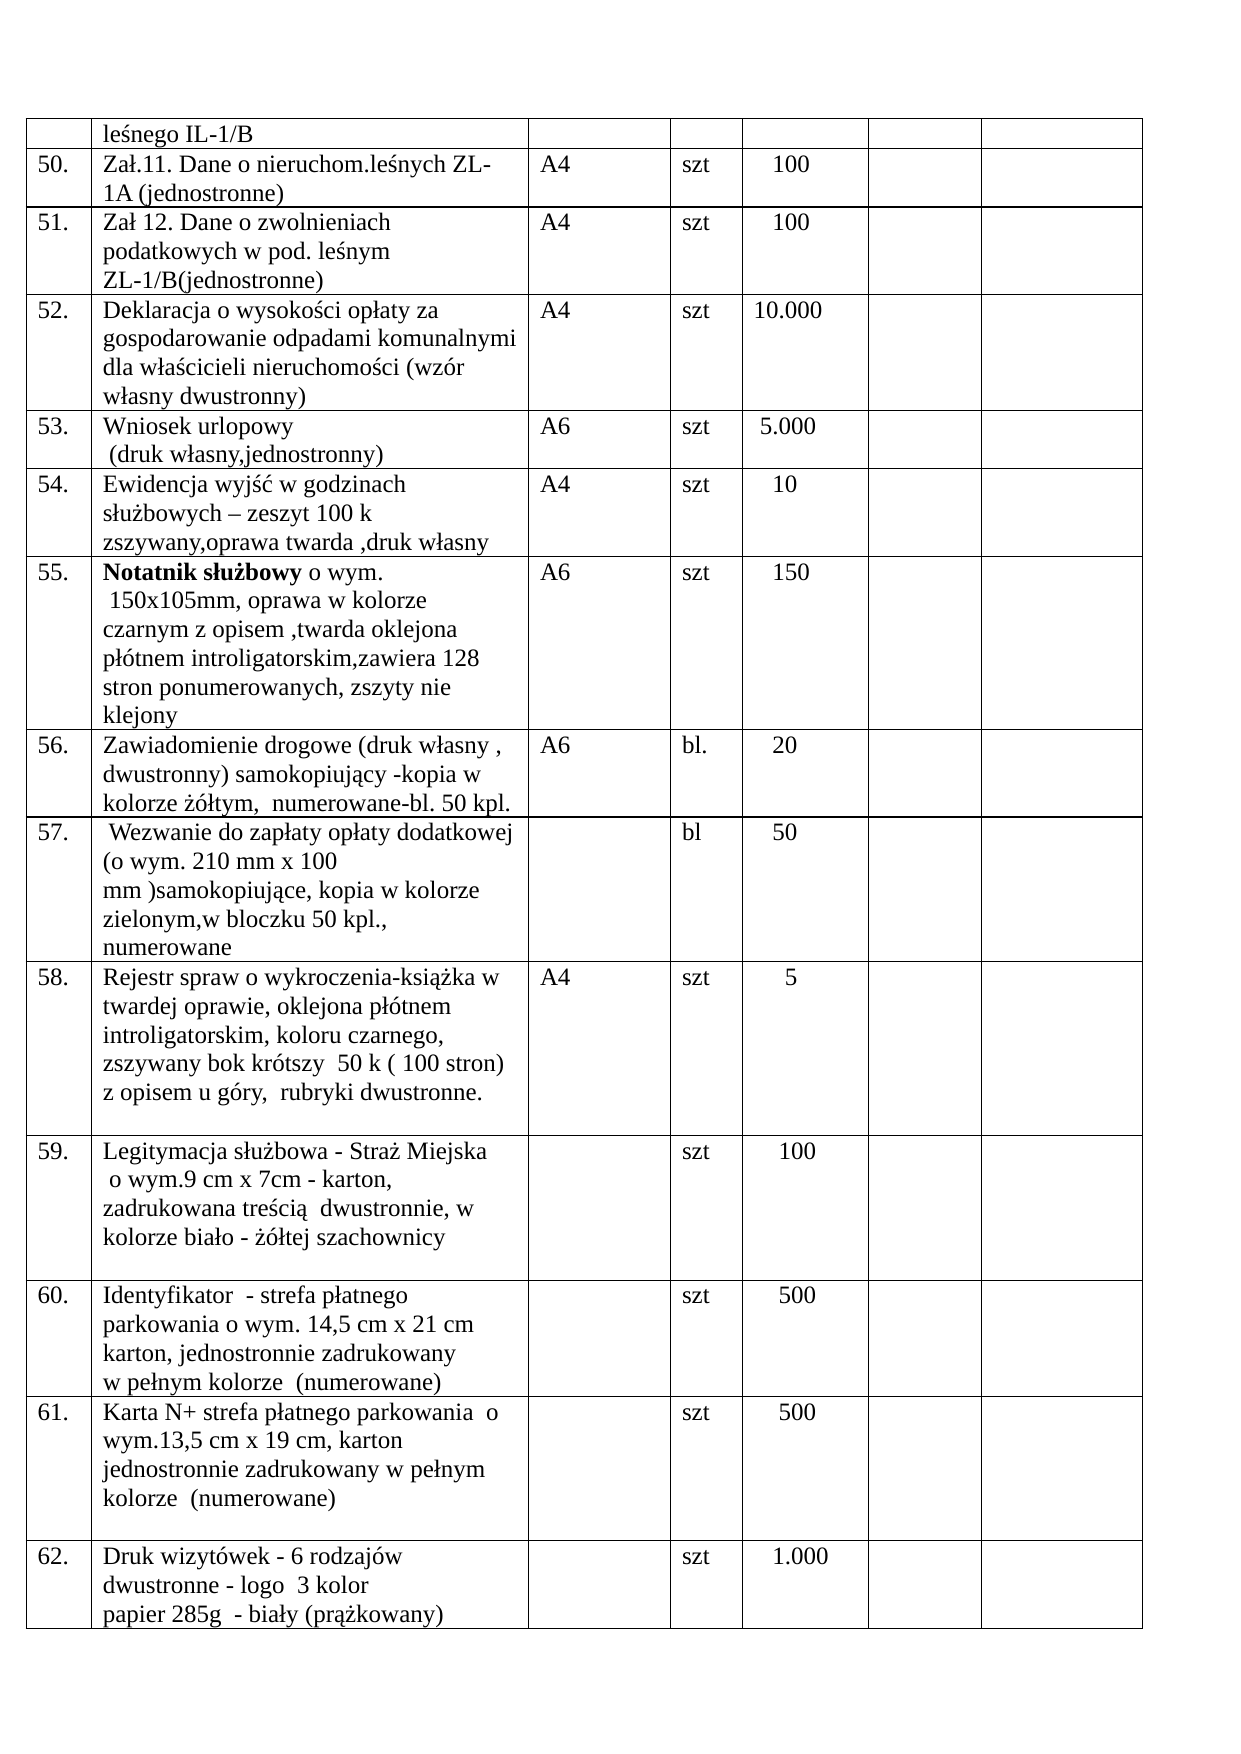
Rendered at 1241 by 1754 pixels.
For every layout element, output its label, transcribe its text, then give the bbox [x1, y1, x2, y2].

table_cell 57. [27, 818, 91, 961]
table_cell [671, 119, 742, 148]
table_cell Deklaracja o wysokości opłaty za gospodarowanie odpadami komunalnymi dla właścicieli nieruchomości (wzór własny dwustronny) [92, 295, 528, 410]
table_cell Ewidencja wyjść w godzinach służbowych – zeszyt 100 k zszywany,oprawa twarda ,druk własny [92, 469, 528, 556]
table_cell [869, 469, 981, 556]
table_cell 58. [27, 962, 91, 1135]
table_cell 10.000 [743, 295, 868, 410]
table_cell szt [671, 1281, 742, 1396]
table_cell bl [671, 818, 742, 961]
table_cell Rejestr spraw o wykroczenia-książka w twardej oprawie, oklejona płótnem introligatorskim, koloru czarnego, zszywany bok krótszy 50 k ( 100 stron) z opisem u góry, rubryki dwustronne. [92, 962, 528, 1135]
table_cell Zawiadomienie drogowe (druk własny , dwustronny) samokopiujący -kopia w kolorze żółtym, numerowane-bl. 50 kpl. [92, 730, 528, 816]
table_cell [982, 469, 1142, 556]
table_cell [982, 295, 1142, 410]
table_cell [982, 730, 1142, 816]
table_cell szt [671, 1397, 742, 1540]
table_cell [869, 1397, 981, 1540]
table_cell Legitymacja służbowa - Straż Miejska o wym.9 cm x 7cm - karton, zadrukowana treścią dwustronnie, w kolorze biało - żółtej szachownicy [92, 1136, 528, 1279]
table_cell szt [671, 411, 742, 468]
table_cell [869, 208, 981, 294]
table_cell 50. [27, 149, 91, 206]
table_cell 52. [27, 295, 91, 410]
table_cell [982, 1541, 1142, 1628]
table_cell A6 [529, 411, 670, 468]
table_cell Wniosek urlopowy (druk własny,jednostronny) [92, 411, 528, 468]
table_cell A4 [529, 149, 670, 206]
table_cell szt [671, 295, 742, 410]
table_cell [982, 119, 1142, 148]
table_cell szt [671, 469, 742, 556]
table_cell A4 [529, 208, 670, 294]
table_cell szt [671, 1541, 742, 1628]
table_cell 56. [27, 730, 91, 816]
table_cell [982, 1281, 1142, 1396]
table_cell 20 [743, 730, 868, 816]
table_cell szt [671, 962, 742, 1135]
table_cell A4 [529, 295, 670, 410]
table_cell [982, 411, 1142, 468]
table_cell 59. [27, 1136, 91, 1279]
table_cell [869, 411, 981, 468]
table_cell 5.000 [743, 411, 868, 468]
table_cell Zał.11. Dane o nieruchom.leśnych ZL-1A (jednostronne) [92, 149, 528, 206]
table_cell 100 [743, 208, 868, 294]
table_cell [982, 149, 1142, 206]
table_cell [982, 208, 1142, 294]
table_cell Wezwanie do zapłaty opłaty dodatkowej (o wym. 210 mm x 100 mm )samokopiujące, kopia w kolorze zielonym,w bloczku 50 kpl., numerowane [92, 818, 528, 961]
table_cell szt [671, 1136, 742, 1279]
table_cell [869, 119, 981, 148]
table_cell 1.000 [743, 1541, 868, 1628]
table_cell [982, 818, 1142, 961]
table_cell [982, 557, 1142, 729]
table_cell [869, 1281, 981, 1396]
table_cell [529, 818, 670, 961]
table_cell Zał 12. Dane o zwolnieniach podatkowych w pod. leśnym ZL-1/B(jednostronne) [92, 208, 528, 294]
table_cell [529, 1136, 670, 1279]
table_cell 62. [27, 1541, 91, 1628]
table_cell [869, 557, 981, 729]
table_cell A4 [529, 469, 670, 556]
table_cell [982, 1397, 1142, 1540]
table_cell A6 [529, 730, 670, 816]
table_cell [982, 962, 1142, 1135]
table_cell 150 [743, 557, 868, 729]
table_cell [529, 1397, 670, 1540]
table_cell [869, 149, 981, 206]
table_cell 100 [743, 1136, 868, 1279]
table_cell [529, 1281, 670, 1396]
table_cell 100 [743, 149, 868, 206]
table_cell [869, 818, 981, 961]
table_cell [869, 295, 981, 410]
table_cell leśnego IL-1/B [92, 119, 528, 148]
table_cell [869, 1541, 981, 1628]
table_cell 5 [743, 962, 868, 1135]
table_cell Druk wizytówek - 6 rodzajów dwustronne - logo 3 kolor papier 285g - biały (prążkowany) [92, 1541, 528, 1628]
table_cell A4 [529, 962, 670, 1135]
table_cell [869, 1136, 981, 1279]
table_cell szt [671, 149, 742, 206]
table_cell 50 [743, 818, 868, 961]
table_cell 10 [743, 469, 868, 556]
table_cell 500 [743, 1397, 868, 1540]
table_cell [743, 119, 868, 148]
table_cell bl. [671, 730, 742, 816]
table_cell Karta N+ strefa płatnego parkowania o wym.13,5 cm x 19 cm, karton jednostronnie zadrukowany w pełnym kolorze (numerowane) [92, 1397, 528, 1540]
table_cell szt [671, 557, 742, 729]
table_cell [529, 119, 670, 148]
table_cell [529, 1541, 670, 1628]
table_cell 55. [27, 557, 91, 729]
table_cell 53. [27, 411, 91, 468]
table_cell 54. [27, 469, 91, 556]
table_cell szt [671, 208, 742, 294]
table_cell 61. [27, 1397, 91, 1540]
table_cell [27, 119, 91, 148]
table_cell Notatnik służbowy o wym. 150x105mm, oprawa w kolorze czarnym z opisem ,twarda oklejona płótnem introligatorskim,zawiera 128 stron ponumerowanych, zszyty nie klejony [92, 557, 528, 729]
table_cell [982, 1136, 1142, 1279]
table_cell [869, 962, 981, 1135]
table_cell A6 [529, 557, 670, 729]
table_cell 500 [743, 1281, 868, 1396]
table_cell Identyfikator - strefa płatnego parkowania o wym. 14,5 cm x 21 cm karton, jednostronnie zadrukowany w pełnym kolorze (numerowane) [92, 1281, 528, 1396]
table_cell 51. [27, 208, 91, 294]
table_cell 60. [27, 1281, 91, 1396]
table_cell [869, 730, 981, 816]
